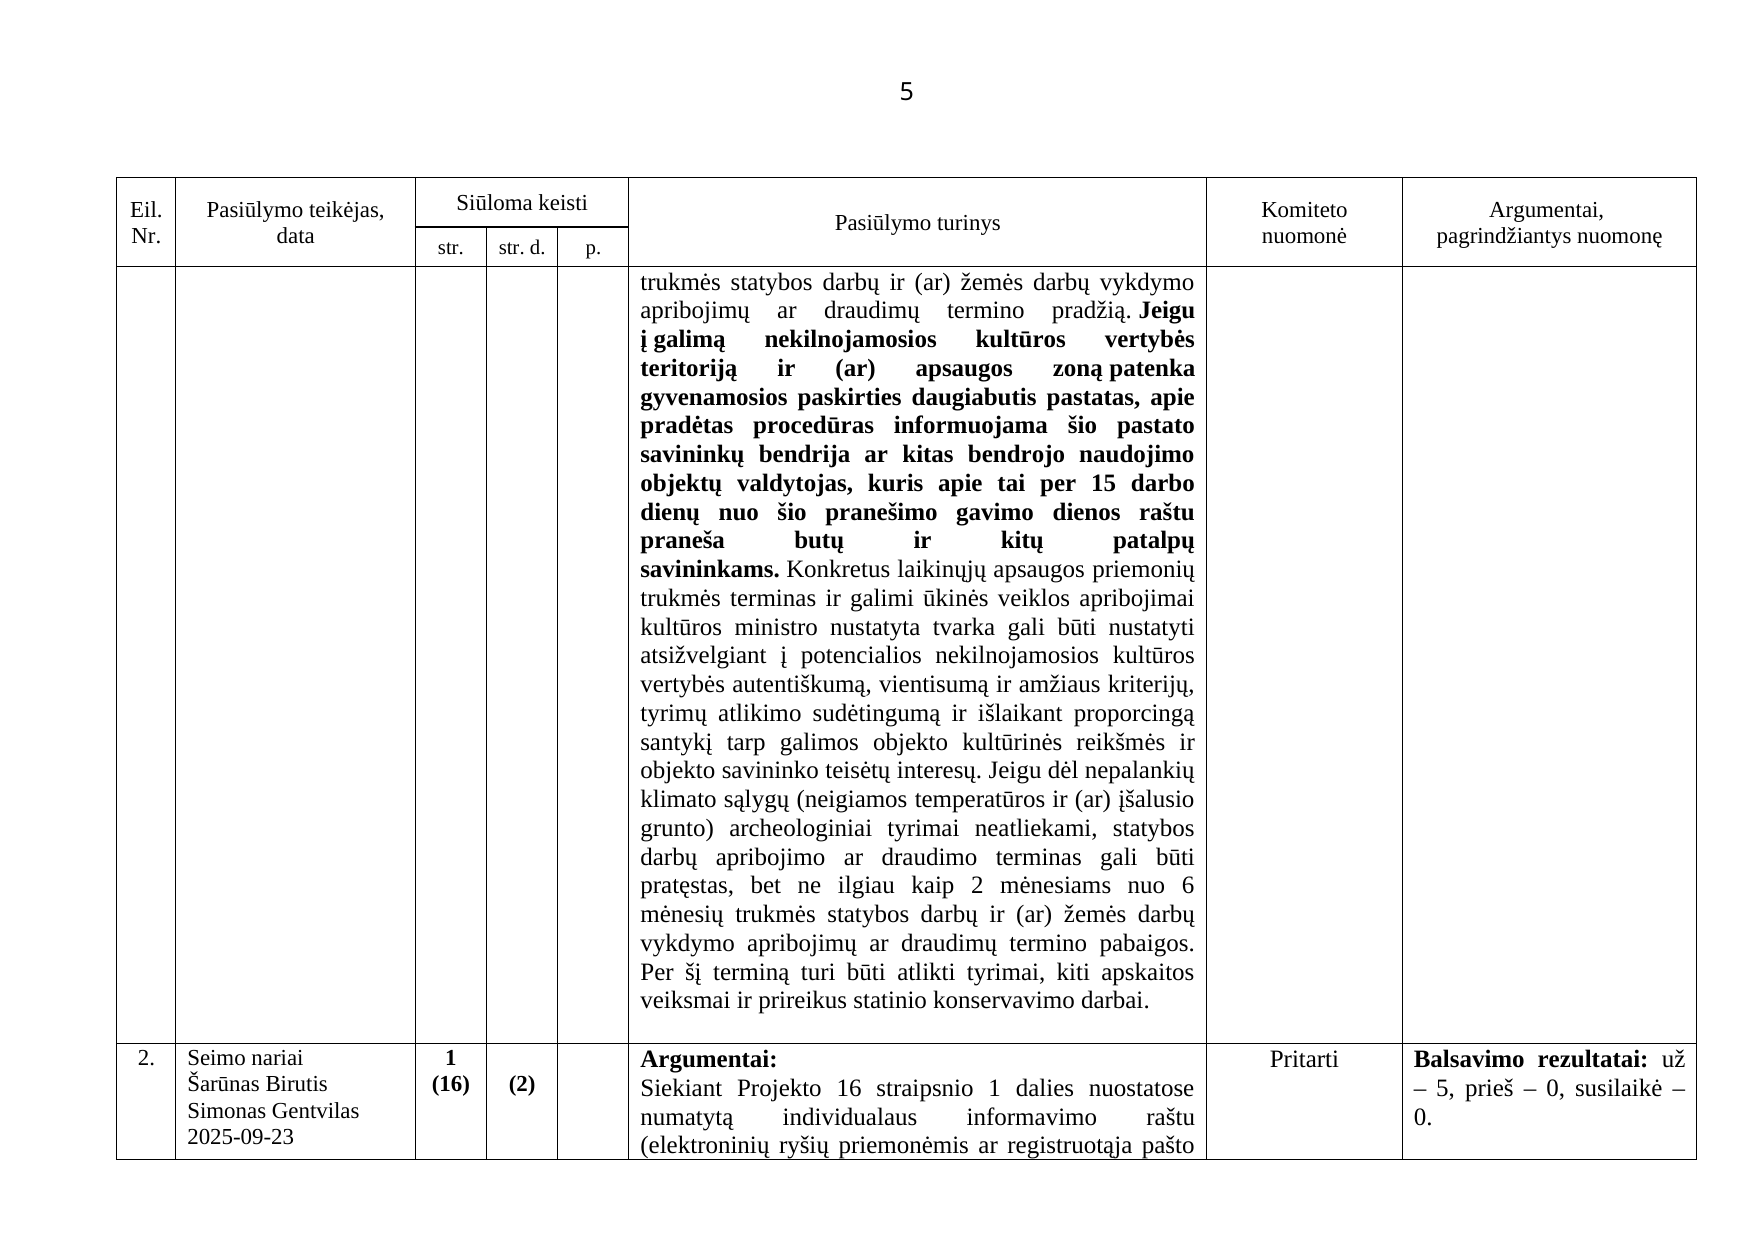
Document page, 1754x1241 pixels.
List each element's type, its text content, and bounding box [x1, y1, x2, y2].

table_cell [558, 1044, 628, 1159]
table_header Komiteto nuomonė [1207, 178, 1402, 266]
table_cell p. [558, 228, 628, 266]
table_cell [1207, 267, 1402, 1043]
table_cell str. d. [487, 228, 557, 266]
table_cell 1 (16) [416, 1044, 486, 1159]
table_cell trukmės statybos darbų ir (ar) žemės darbų vykdymo apribojimų ar draudimų termino pradžią. Jeigu į galimą nekilnojamosios kultūros vertybės teritoriją ir (ar) apsaugos zoną patenka gyvenamosios paskirties daugiabutis pastatas, apie pradėtas procedūras informuojama šio pastato savininkų bendrija ar kitas bendrojo naudojimo objektų valdytojas, kuris apie tai per 15 darbo dienų nuo šio pranešimo gavimo dienos raštu praneša butų ir kitų patalpų savininkams. Konkretus laikinųjų apsaugos priemonių trukmės terminas ir galimi ūkinės veiklos apribojimai kultūros ministro nustatyta tvarka gali būti nustatyti atsižvelgiant į potencialios nekilnojamosios kultūros vertybės autentiškumą, vientisumą ir amžiaus kriterijų, tyrimų atlikimo sudėtingumą ir išlaikant proporcingą santykį tarp galimos objekto kultūrinės reikšmės ir objekto savininko teisėtų interesų. Jeigu dėl nepalankių klimato sąlygų (neigiamos temperatūros ir (ar) įšalusio grunto) archeologiniai tyrimai neatliekami, statybos darbų apribojimo ar draudimo terminas gali būti pratęstas, bet ne ilgiau kaip 2 mėnesiams nuo 6 mėnesių trukmės statybos darbų ir (ar) žemės darbų vykdymo apribojimų ar draudimų termino pabaigos. Per šį terminą turi būti atlikti tyrimai, kiti apskaitos veiksmai ir prireikus statinio konservavimo darbai. [629, 267, 1206, 1043]
table_header Pasiūlymo teikėjas, data [176, 178, 415, 266]
table_header Pasiūlymo turinys [629, 178, 1206, 266]
table_header Eil. Nr. [117, 178, 175, 266]
table_cell Seimo nariai Šarūnas Birutis Simonas Gentvilas 2025-09-23 [176, 1044, 415, 1159]
table_cell (2) [487, 1044, 557, 1159]
table_cell 2. [117, 1044, 175, 1159]
table_cell [117, 267, 175, 1043]
table_cell [487, 267, 557, 1043]
table_cell Argumentai: Siekiant Projekto 16 straipsnio 1 dalies nuostatose numatytą individualaus informavimo raštu (elektroninių ryšių priemonėmis ar registruotąja pašto [629, 1044, 1206, 1159]
table_cell str. [416, 228, 486, 266]
table_cell [416, 267, 486, 1043]
table_header Argumentai, pagrindžiantys nuomonę [1403, 178, 1696, 266]
table_cell [176, 267, 415, 1043]
table_header Siūloma keisti [416, 178, 628, 226]
table_cell Balsavimo rezultatai: už – 5, prieš – 0, susilaikė – 0. [1403, 1044, 1696, 1159]
table_cell [1403, 267, 1696, 1043]
table_cell Pritarti [1207, 1044, 1402, 1159]
table_cell [558, 267, 628, 1043]
